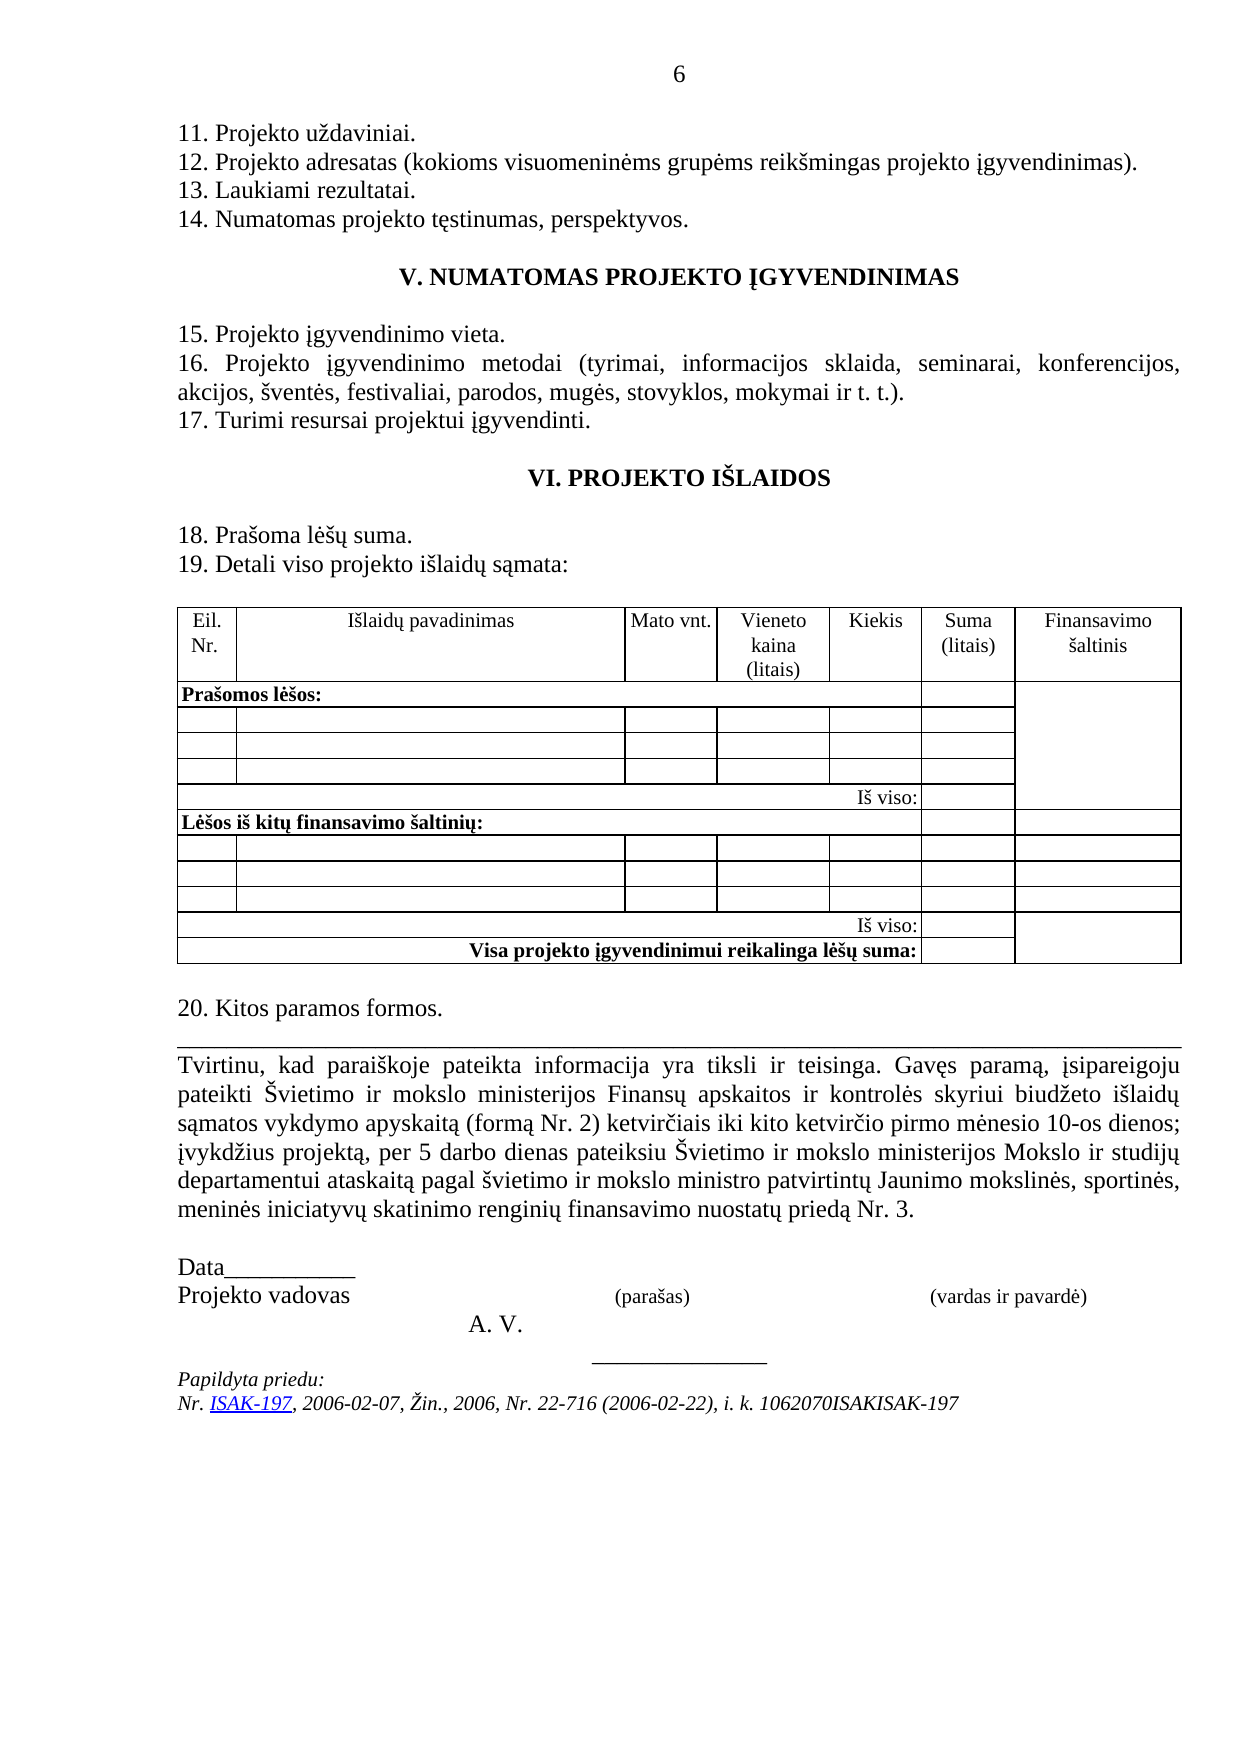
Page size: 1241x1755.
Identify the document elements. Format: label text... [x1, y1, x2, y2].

table_cell [626, 836, 716, 860]
table_cell [718, 759, 829, 783]
table_header Išlaidų pavadinimas [237, 608, 624, 681]
table_cell [922, 938, 1014, 962]
table_cell [626, 887, 716, 911]
table_header Vieneto kaina (litais) [718, 608, 829, 681]
table_cell [237, 759, 624, 783]
table_cell [922, 887, 1014, 911]
text 12. Projekto adresatas (kokioms visuomeninėms grupėms reikšmingas projekto įgyvendinimas). [177, 147, 1181, 176]
table_cell [718, 708, 829, 732]
table_cell [1016, 810, 1180, 834]
table_cell [922, 913, 1014, 937]
text 19. Detali viso projekto išlaidų sąmata: [177, 549, 1181, 578]
text 16. Projekto įgyvendinimo metodai (tyrimai, informacijos sklaida, seminarai, konferencijos, akcijos, šventės, festivaliai, parodos, mugės, stovyklos, mokymai ir t. t.). [177, 348, 1181, 406]
table_cell [626, 708, 716, 732]
table_cell Visa projekto įgyvendinimui reikalinga lėšų suma: [178, 938, 921, 962]
table_cell [830, 836, 921, 860]
table_cell [1016, 682, 1180, 809]
table_cell [237, 708, 624, 732]
table_cell [922, 785, 1014, 809]
table_cell [178, 836, 236, 860]
text 13. Laukiami rezultatai. [177, 176, 1181, 204]
table_cell [178, 862, 236, 886]
table_cell [718, 887, 829, 911]
table_cell [237, 836, 624, 860]
text Data [177, 1252, 1181, 1280]
text 15. Projekto įgyvendinimo vieta. [177, 319, 1181, 348]
text V. NUMATOMAS PROJEKTO ĮGYVENDINIMAS [177, 262, 1181, 291]
table_cell [626, 759, 716, 783]
table_header Eil. Nr. [178, 608, 236, 681]
table_cell [718, 733, 829, 757]
table_cell [830, 733, 921, 757]
table_cell Iš viso: [178, 913, 921, 937]
table_cell [922, 733, 1014, 757]
table_cell [237, 887, 624, 911]
table_cell [922, 836, 1014, 860]
table_cell [178, 759, 236, 783]
text A. V. [177, 1309, 1181, 1338]
text Tvirtinu, kad paraiškoje pateikta informacija yra tiksli ir teisinga. Gavęs paramą, įsipareigoju pateikti Švietimo ir mokslo ministerijos Finansų apskaitos ir kontrolės skyriui biudžeto išlaidų sąmatos vykdymo apyskaitą (formą Nr. 2) ketvirčiais iki kito ketvirčio pirmo mėnesio 10-os dienos; įvykdžius projektą, per 5 darbo dienas pateiksiu Švietimo ir mokslo ministerijos Mokslo ir studijų departamentui ataskaitą pagal švietimo ir mokslo ministro patvirtintų Jaunimo mokslinės, sportinės, meninės iniciatyvų skatinimo renginių finansavimo nuostatų priedą Nr. 3. [177, 1050, 1181, 1223]
text ______________ [177, 1338, 1181, 1367]
table_cell [922, 862, 1014, 886]
table_cell [830, 862, 921, 886]
text 18. Prašoma lėšų suma. [177, 521, 1181, 549]
text VI. PROJEKTO IŠLAIDOS [177, 463, 1181, 492]
table_cell [178, 708, 236, 732]
text Papildyta priedu: [177, 1367, 1181, 1391]
table_cell [237, 862, 624, 886]
table_cell [626, 862, 716, 886]
text 20. Kitos paramos formos. [177, 993, 1181, 1022]
text Projekto vadovas (parašas) (vardas ir pavardė) [177, 1280, 1181, 1309]
table_cell [1016, 913, 1180, 962]
table_cell [922, 759, 1014, 783]
table_cell [1016, 887, 1180, 911]
table_header Finansavimo šaltinis [1016, 608, 1180, 681]
table_cell Iš viso: [178, 785, 921, 809]
table_cell [922, 708, 1014, 732]
table_cell [178, 733, 236, 757]
table_cell [830, 759, 921, 783]
table_header Suma (litais) [922, 608, 1014, 681]
text 17. Turimi resursai projektui įgyvendinti. [177, 406, 1181, 434]
table_cell [178, 887, 236, 911]
text 14. Numatomas projekto tęstinumas, perspektyvos. [177, 204, 1181, 233]
table_cell Prašomos lėšos: [178, 682, 921, 706]
text Nr. ISAK-197, 2006-02-07, Žin., 2006, Nr. 22-716 (2006-02-22), i. k. 1062070ISAKISAK-197 [177, 1391, 1181, 1415]
table_cell [718, 836, 829, 860]
text 11. Projekto uždaviniai. [177, 118, 1181, 147]
table_cell [1016, 862, 1180, 886]
table_cell [830, 708, 921, 732]
table_cell [1016, 836, 1180, 860]
table_cell Lėšos iš kitų finansavimo šaltinių: [178, 810, 921, 834]
table_cell [922, 682, 1014, 706]
table_cell [922, 810, 1014, 834]
table_header Mato vnt. [626, 608, 716, 681]
table_cell [718, 862, 829, 886]
table_cell [830, 887, 921, 911]
table_cell [626, 733, 716, 757]
table_cell [237, 733, 624, 757]
table_header Kiekis [830, 608, 921, 681]
